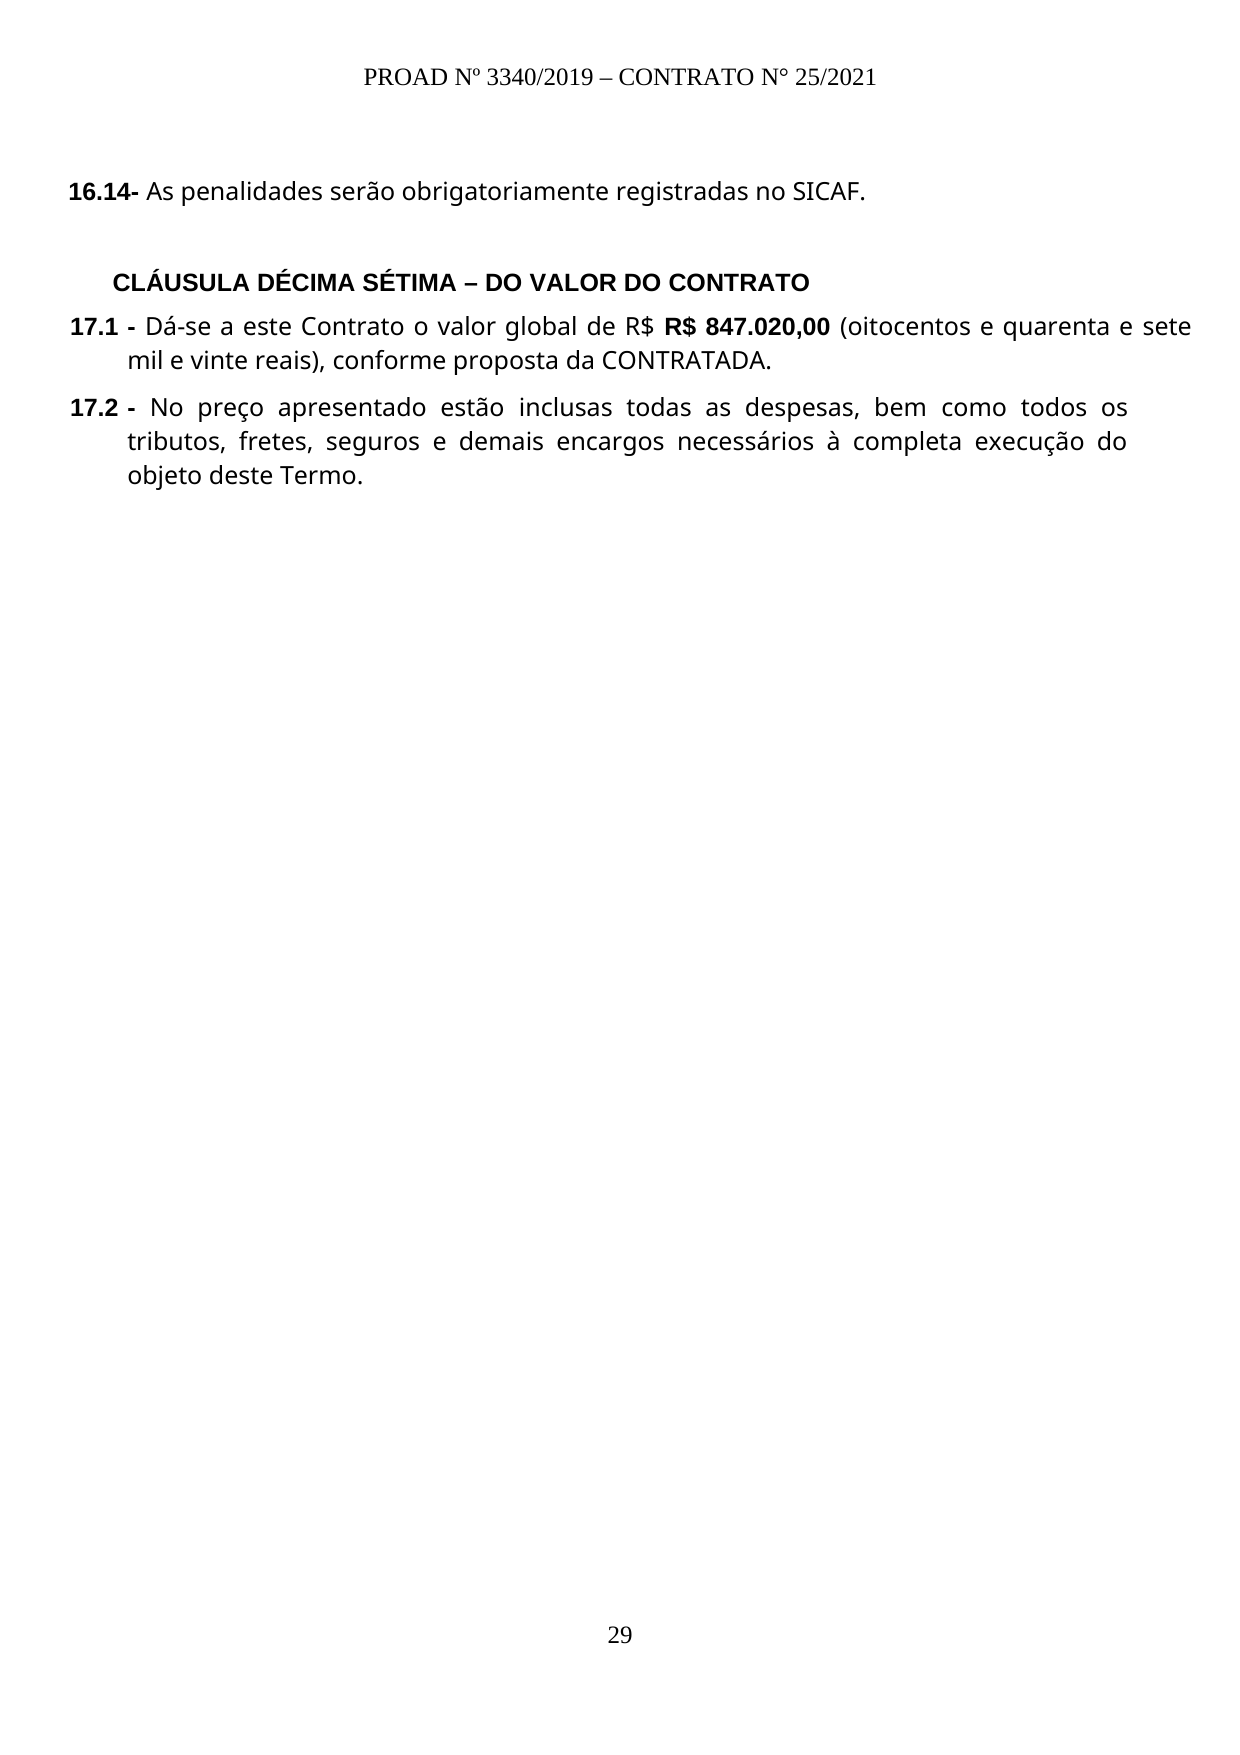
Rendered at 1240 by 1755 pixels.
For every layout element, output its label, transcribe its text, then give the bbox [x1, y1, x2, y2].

subtitle CLÁUSULA DÉCIMA SÉTIMA – DO VALOR DO CONTRATO [112, 268, 1192, 296]
list - No preço apresentado estão inclusas todas as despesas, bem como todos os tributos, fretes, seguros e demais encargos necessários à completa execução do objeto deste Termo. [112, 389, 1128, 492]
list - Dá-se a este Contrato o valor global de R$ R$ 847.020,00 (oitocentos e quarenta e sete mil e vinte reais), conforme proposta da CONTRATADA. [112, 309, 1192, 377]
list - As penalidades serão obrigatoriamente registradas no SICAF. [112, 174, 1192, 208]
